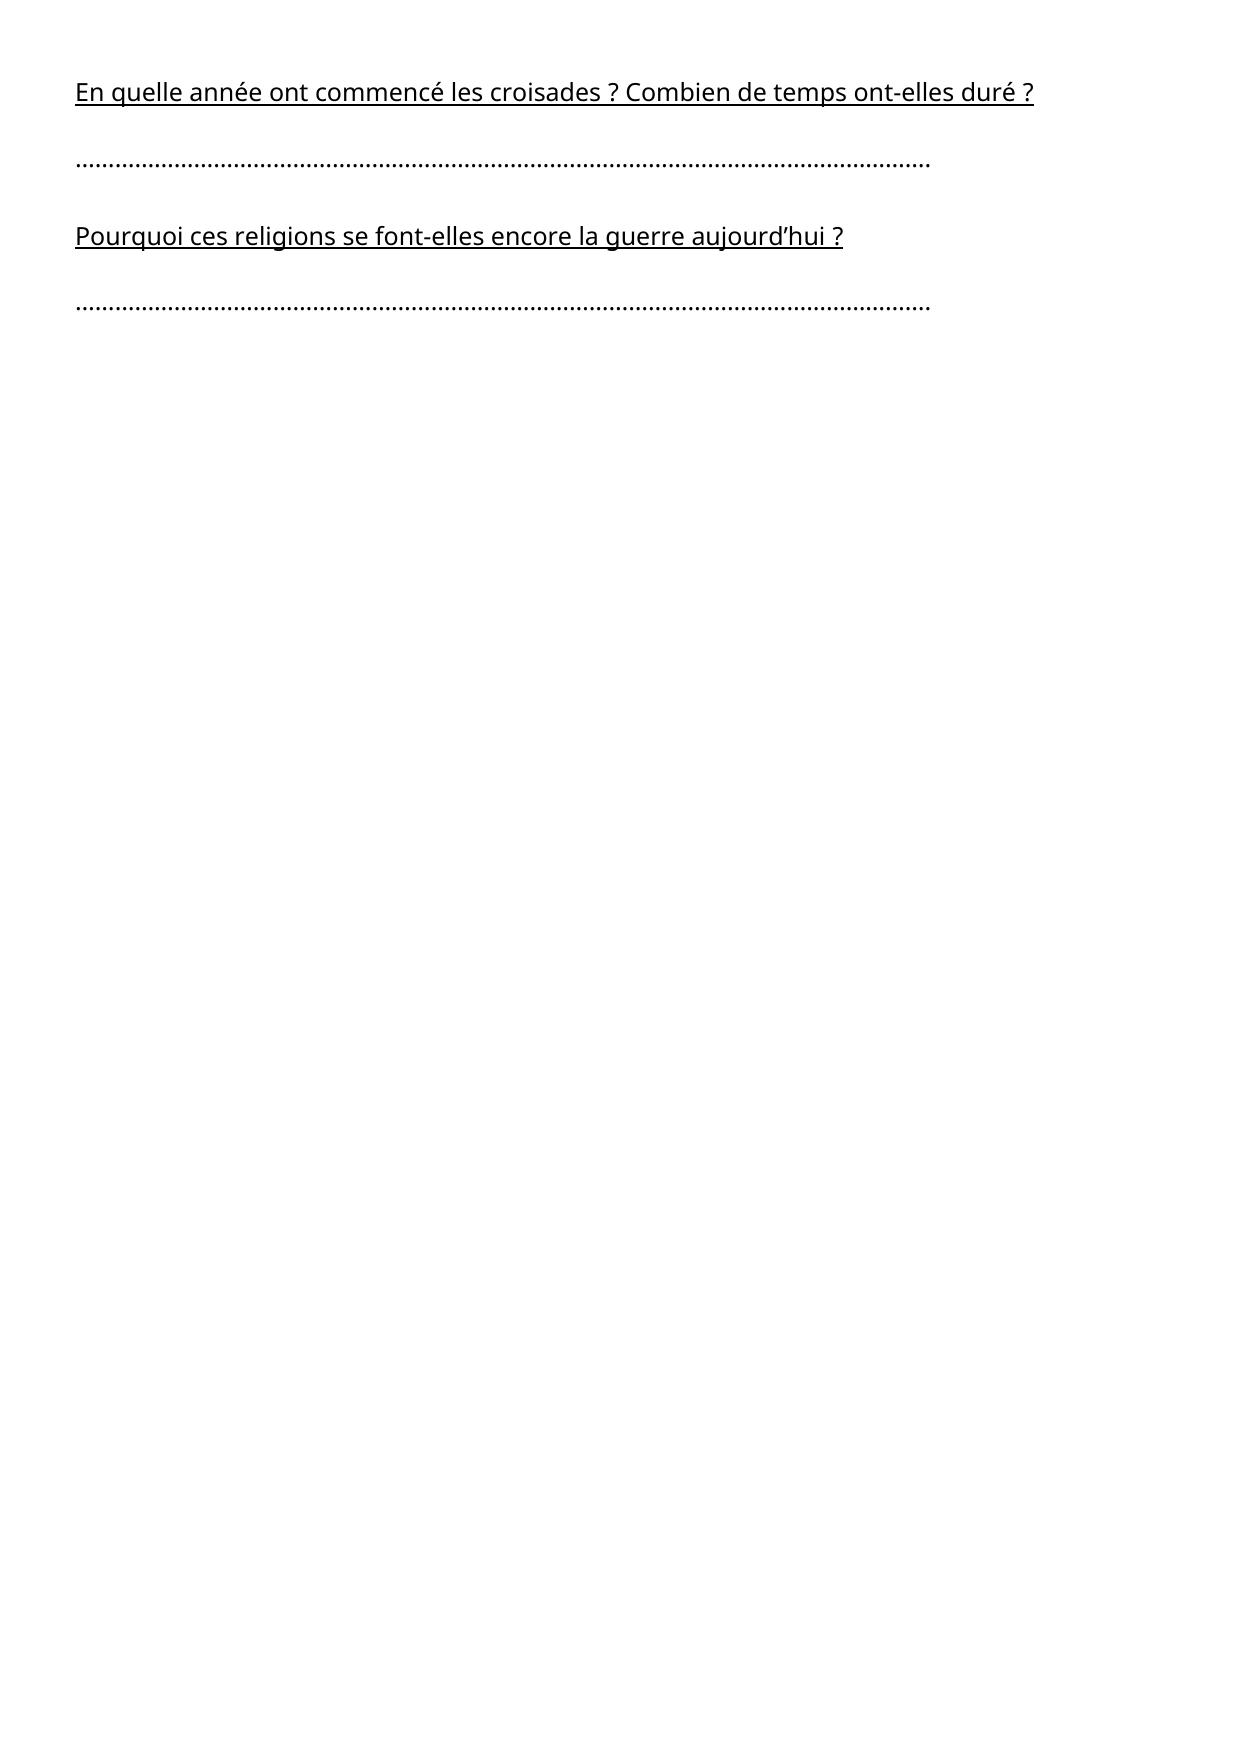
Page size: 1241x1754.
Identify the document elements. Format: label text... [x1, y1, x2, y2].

text En quelle année ont commencé les croisades ? Combien de temps ont-elles duré ? [75, 75, 1165, 109]
text Pourquoi ces religions se font-elles encore la guerre aujourd’hui ? [75, 218, 1165, 253]
text …………………………………………………………………………………………………………………. [75, 284, 1165, 318]
text …………………………………………………………………………………………………………………. [75, 140, 1165, 174]
